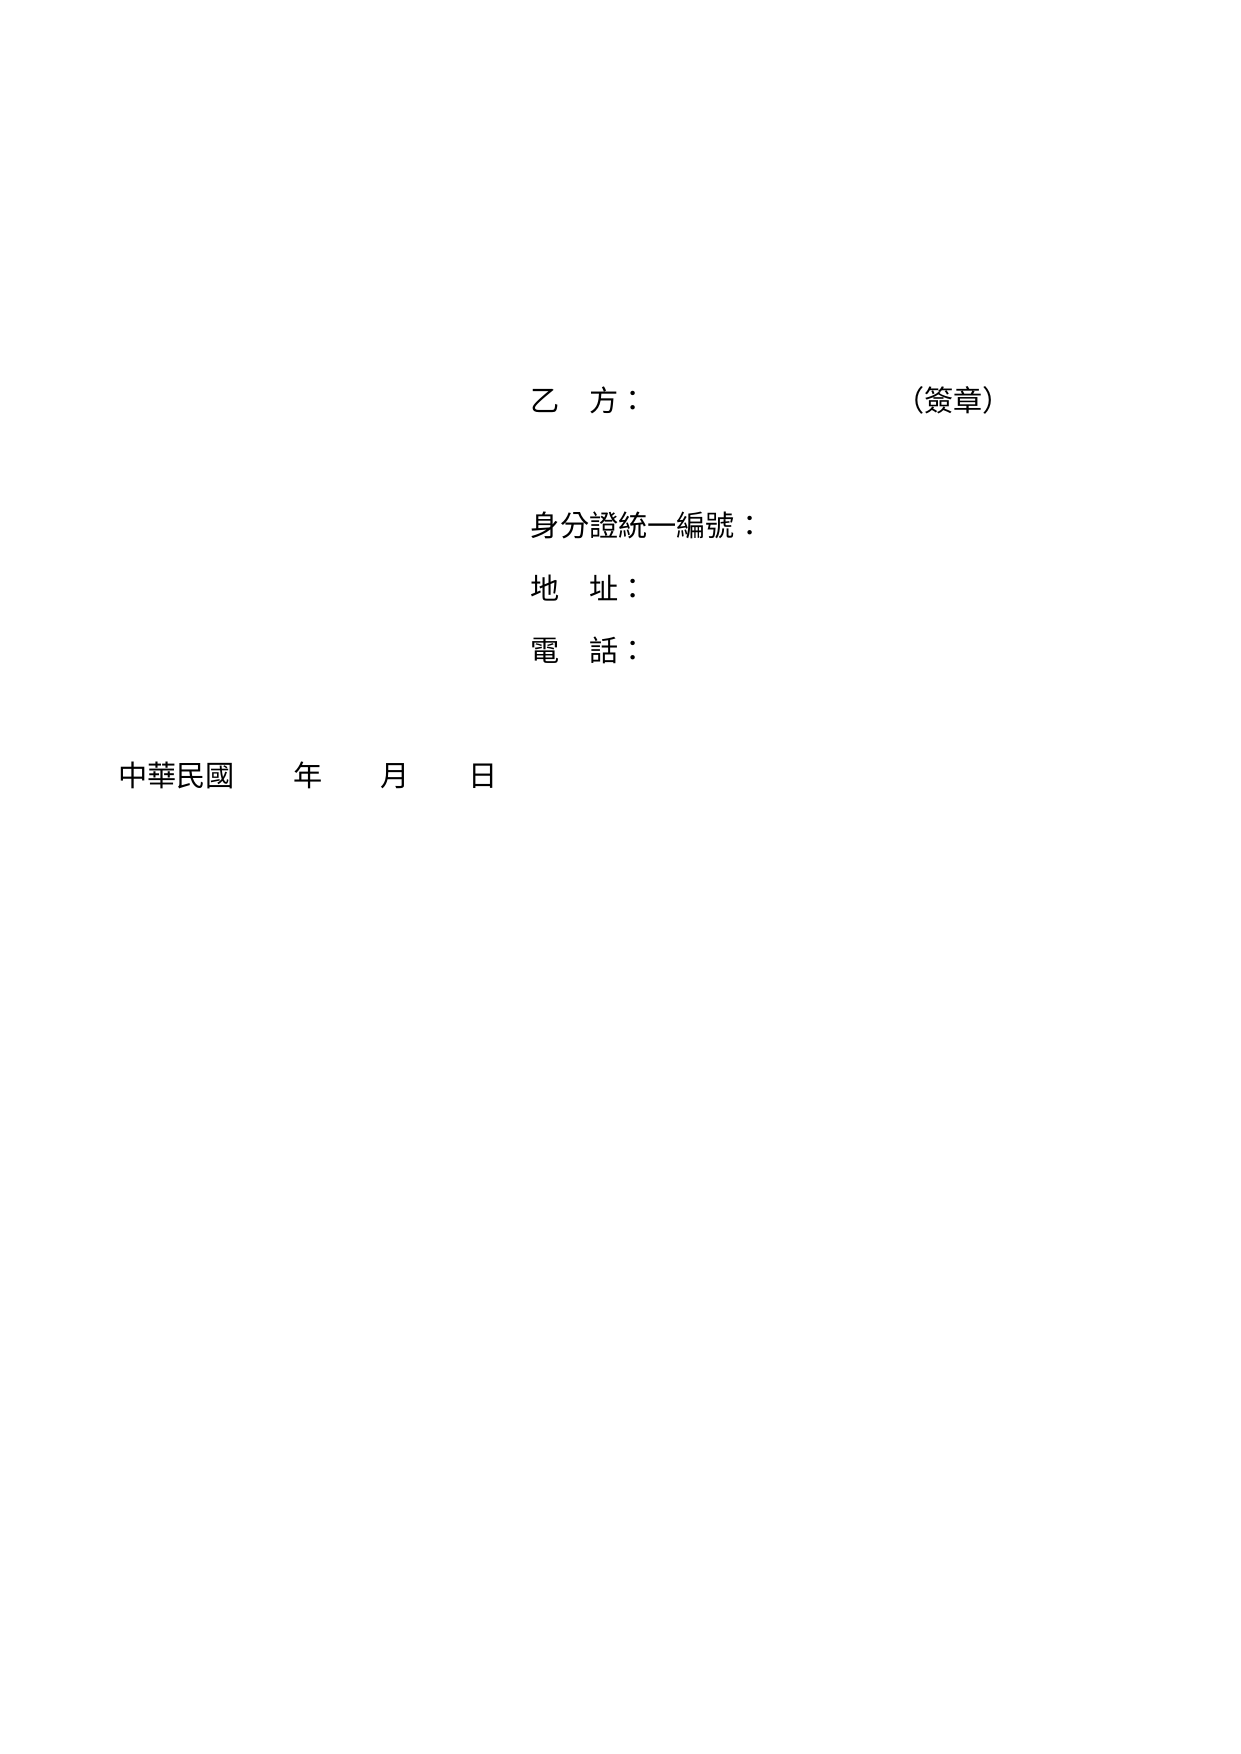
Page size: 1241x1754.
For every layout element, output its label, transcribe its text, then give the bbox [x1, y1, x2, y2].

text 地 址： [531, 545, 1122, 607]
text 電 話： [531, 607, 1122, 670]
text 乙 方： （簽章） [531, 357, 1122, 420]
text 身分證統一編號： [531, 482, 1122, 545]
text 中華民國 年 月 日 [118, 732, 1122, 795]
